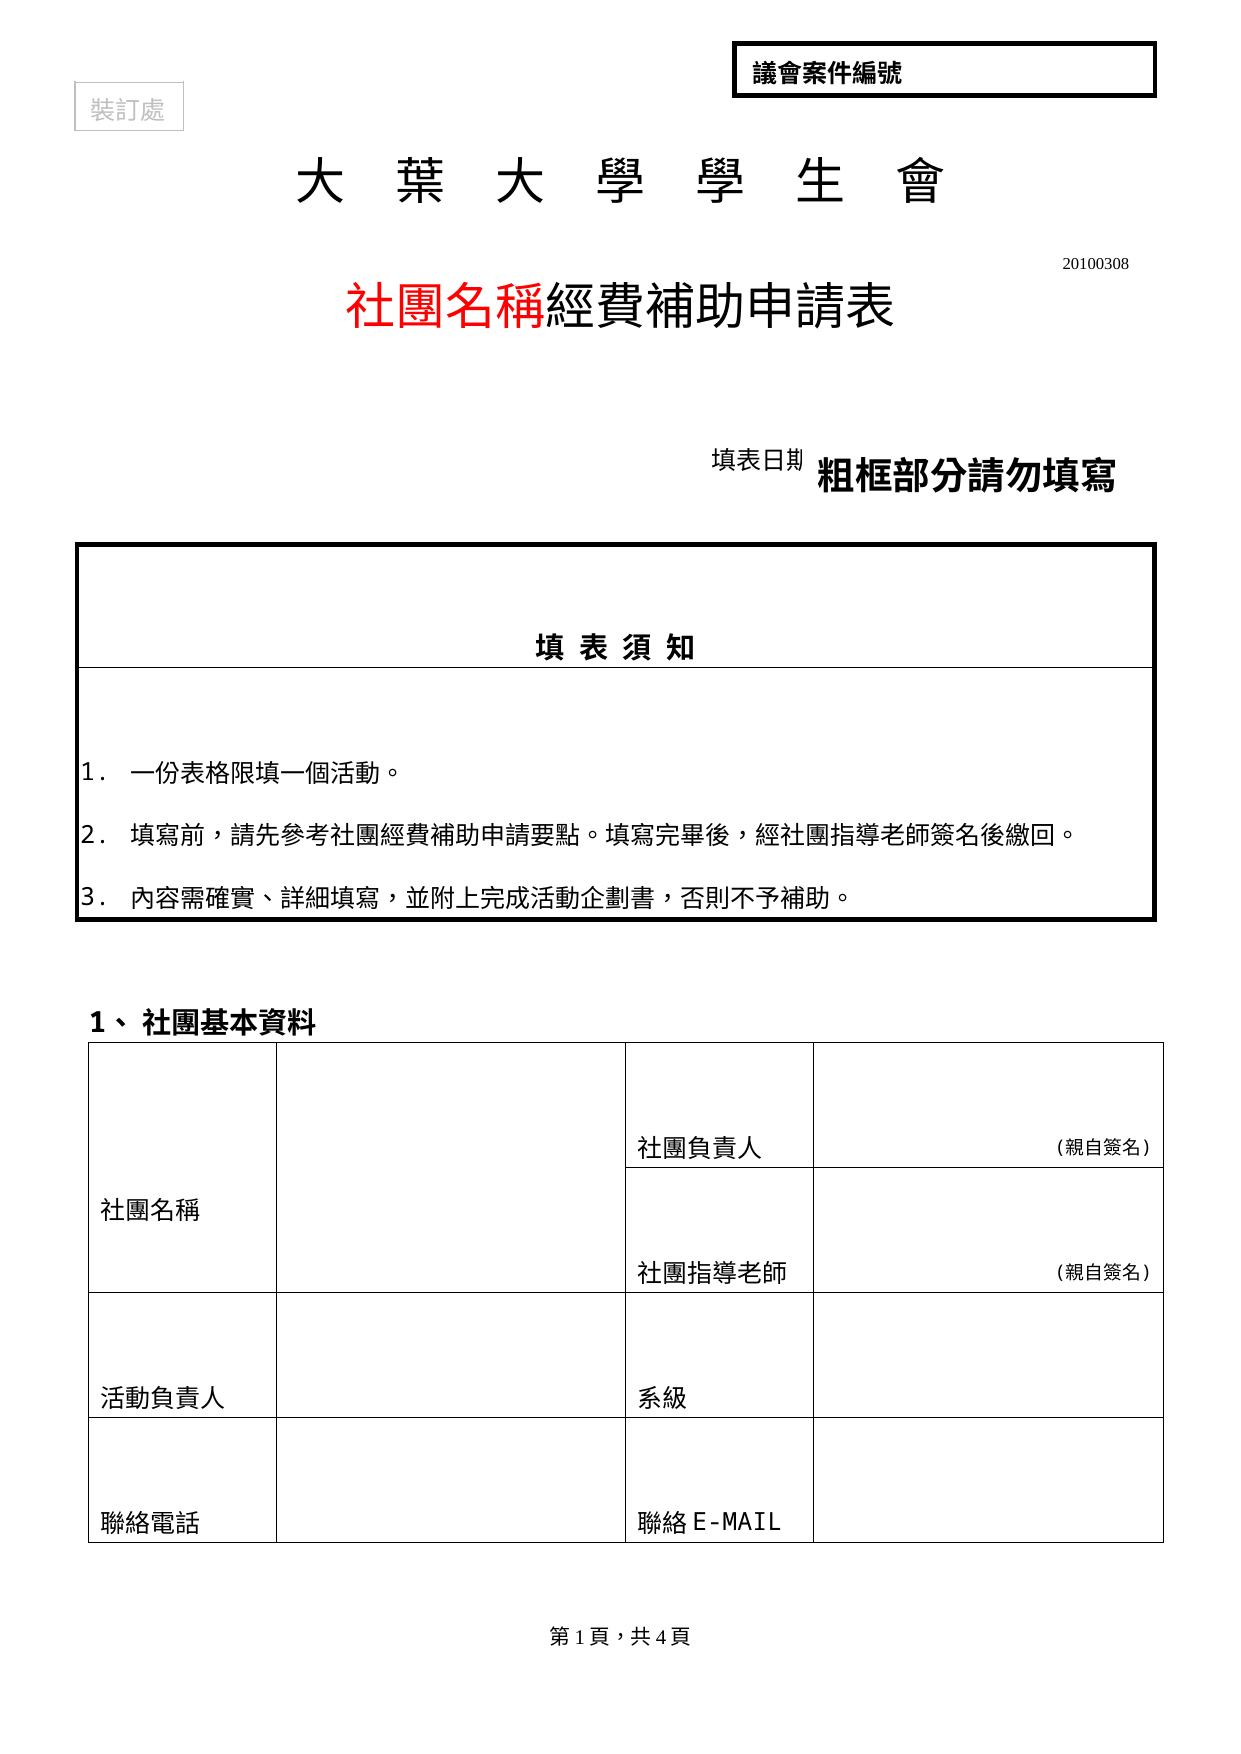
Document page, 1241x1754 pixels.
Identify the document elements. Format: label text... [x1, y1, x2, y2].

table_header 社團負責人 [626, 1043, 813, 1167]
text 粗框部分請勿填寫 [817, 446, 1135, 501]
table_header (親自簽名) [814, 1043, 1163, 1167]
table_cell 社團指導老師 [626, 1168, 813, 1292]
table_cell (親自簽名) [814, 1168, 1163, 1292]
text 議會案件編號 [752, 53, 1138, 86]
list 社團基本資料 [89, 979, 1152, 1042]
text 大 葉 大 學 學 生 會 [76, 83, 183, 130]
text 大 葉 大 學 學 生 會 [737, 46, 1153, 93]
table_header 社團名稱 [89, 1043, 276, 1292]
table_cell 聯絡E-MAIL [626, 1418, 813, 1542]
table_cell 活動負責人 [89, 1293, 276, 1417]
table_cell 系級 [626, 1293, 813, 1417]
table_header 填 表 須 知 [79, 547, 1152, 667]
table_cell [277, 1293, 625, 1417]
table_header [277, 1043, 625, 1292]
text 裝訂處 [90, 91, 168, 122]
text 社團名稱經費補助申請表 [89, 229, 1152, 354]
table_cell [814, 1418, 1163, 1542]
table_cell [814, 1293, 1163, 1417]
table_cell 一份表格限填一個活動。 填寫前，請先參考社團經費補助申請要點。填寫完畢後，經社團指導老師簽名後繳回。 內容需確實、詳細填寫，並附上完成活動企劃書，否則不予補助。 [79, 668, 1152, 917]
table_cell [277, 1418, 625, 1542]
text 20100308 [1062, 254, 1134, 273]
text 大 葉 大 學 學 生 會 [89, 104, 1152, 229]
text 填表日期： 99 年 03 月 01 日 [89, 417, 1151, 529]
table_cell 聯絡電話 [89, 1418, 276, 1542]
